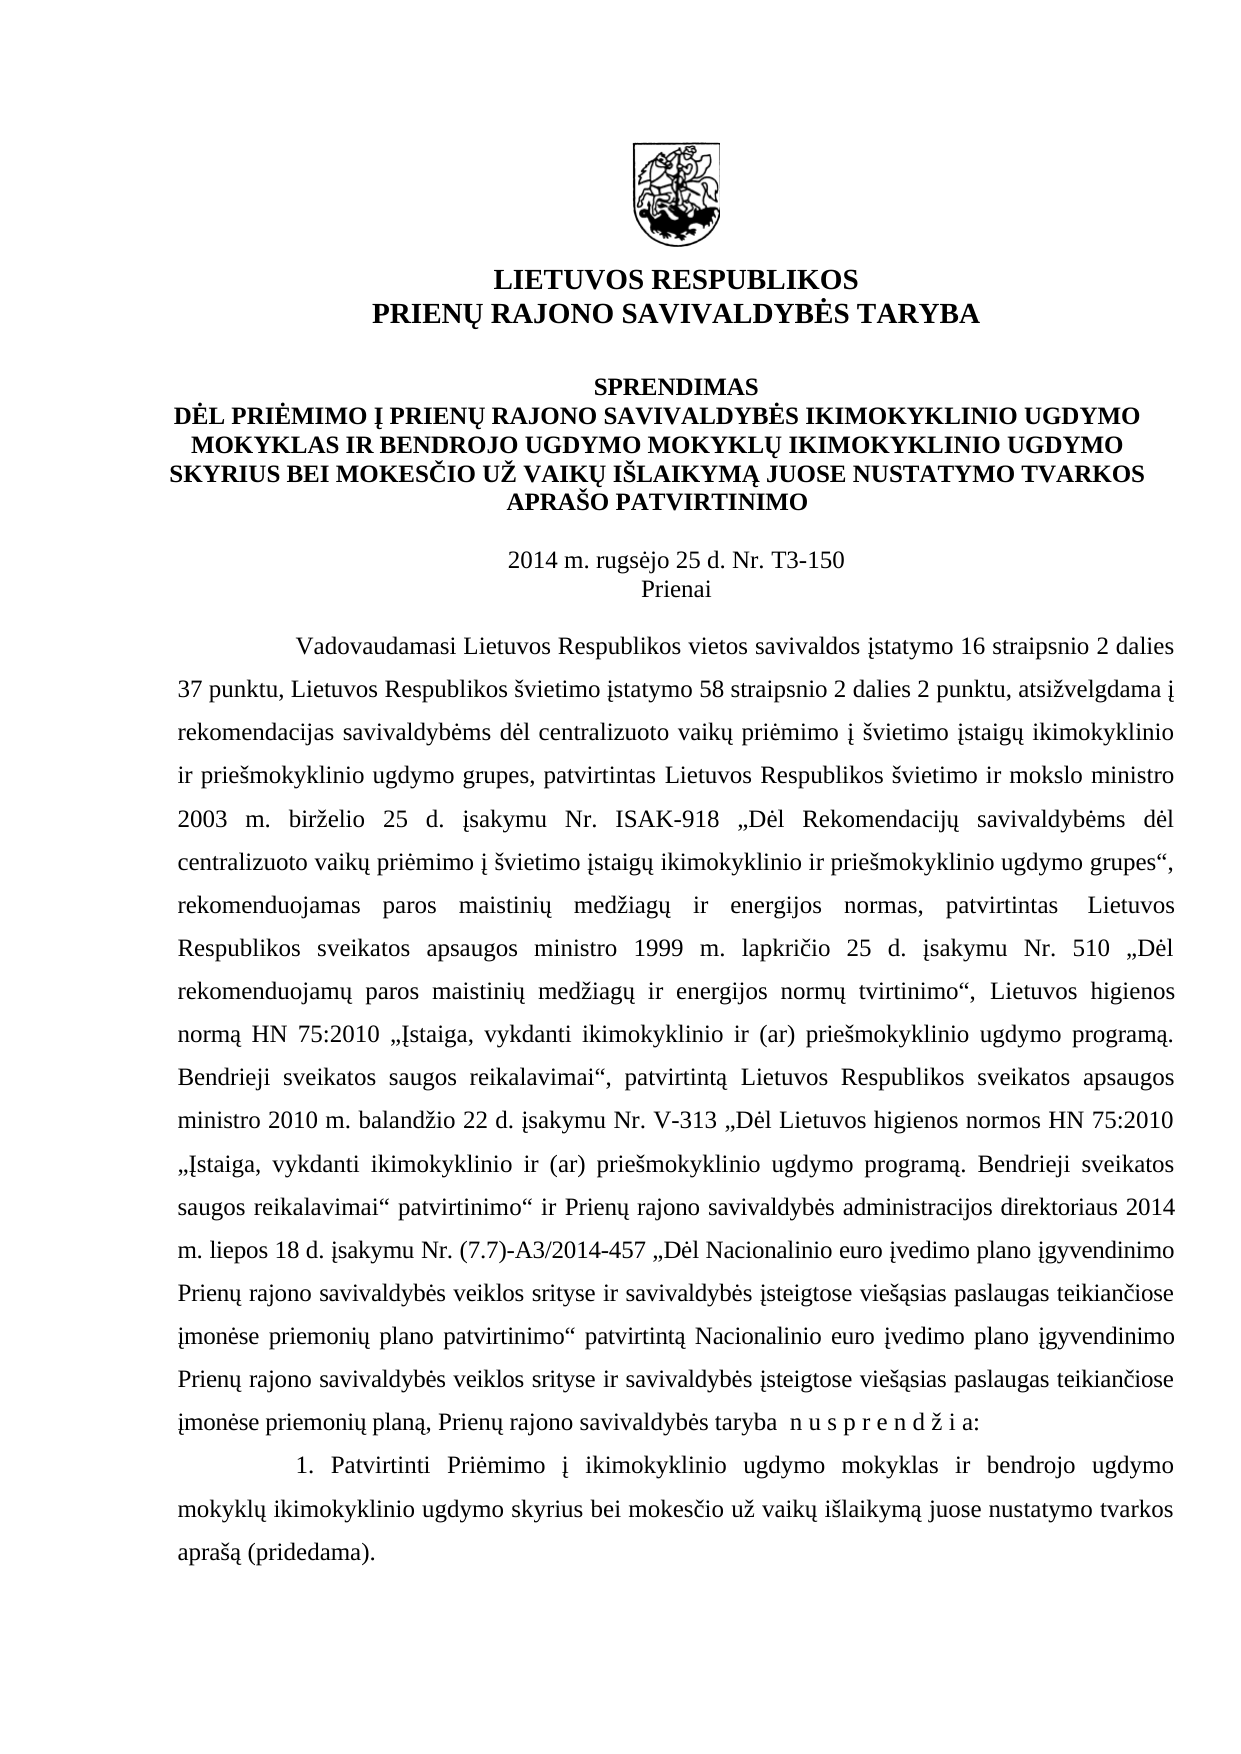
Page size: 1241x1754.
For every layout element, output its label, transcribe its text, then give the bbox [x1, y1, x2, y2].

text Prienai [177, 574, 1175, 602]
text SPRENDIMAS [177, 372, 1175, 401]
text 1. Patvirtinti Priėmimo į ikimokyklinio ugdymo mokyklas ir bendrojo ugdymo mokyklų ikimokyklinio ugdymo skyrius bei mokesčio už vaikų išlaikymą juose nustatymo tvarkos aprašą (pridedama). [177, 1451, 1175, 1566]
text LIETUVOS RESPUBLIKOS [177, 262, 1175, 296]
text Vadovaudamasi Lietuvos Respublikos vietos savivaldos įstatymo 16 straipsnio 2 dalies 37 punktu, Lietuvos Respublikos švietimo įstatymo 58 straipsnio 2 dalies 2 punktu, atsižvelgdama į rekomendacijas savivaldybėms dėl centralizuoto vaikų priėmimo į švietimo įstaigų ikimokyklinio ir priešmokyklinio ugdymo grupes, patvirtintas Lietuvos Respublikos švietimo ir mokslo ministro 2003 m. birželio 25 d. įsakymu Nr. ISAK-918 „Dėl Rekomendacijų savivaldybėms dėl centralizuoto vaikų priėmimo į švietimo įstaigų ikimokyklinio ir priešmokyklinio ugdymo grupes“, rekomenduojamas paros maistinių medžiagų ir energijos normas, patvirtintas Lietuvos Respublikos sveikatos apsaugos ministro 1999 m. lapkričio 25 d. įsakymu Nr. 510 „Dėl rekomenduojamų paros maistinių medžiagų ir energijos normų tvirtinimo“, Lietuvos higienos normą HN 75:2010 „Įstaiga, vykdanti ikimokyklinio ir (ar) priešmokyklinio ugdymo programą. Bendrieji sveikatos saugos reikalavimai“, patvirtintą Lietuvos Respublikos sveikatos apsaugos ministro 2010 m. balandžio 22 d. įsakymu Nr. V-313 „Dėl Lietuvos higienos normos HN 75:2010 „Įstaiga, vykdanti ikimokyklinio ir (ar) priešmokyklinio ugdymo programą. Bendrieji sveikatos saugos reikalavimai“ patvirtinimo“ ir Prienų rajono savivaldybės administracijos direktoriaus 2014 m. liepos 18 d. įsakymu Nr. (7.7)-A3/2014-457 „Dėl Nacionalinio euro įvedimo plano įgyvendinimo Prienų rajono savivaldybės veiklos srityse ir savivaldybės įsteigtose viešąsias paslaugas teikiančiose įmonėse priemonių plano patvirtinimo“ patvirtintą Nacionalinio euro įvedimo plano įgyvendinimo Prienų rajono savivaldybės veiklos srityse ir savivaldybės įsteigtose viešąsias paslaugas teikiančiose įmonėse priemonių planą, Prienų rajono savivaldybės taryba n u s p r e n d ž i a: [177, 631, 1175, 1436]
text DĖL PRIĖMIMO Į PRIENŲ RAJONO SAVIVALDYBĖS IKIMOKYKLINIO UGDYMO MOKYKLAS IR BENDROJO UGDYMO MOKYKLŲ IKIMOKYKLINIO UGDYMO SKYRIUS BEI MOKESČIO UŽ VAIKŲ IŠLAIKYMĄ JUOSE NUSTATYMO TVARKOS APRAŠO PATVIRTINIMO [140, 401, 1175, 516]
text PRIENŲ RAJONO SAVIVALDYBĖS TARYBA [177, 296, 1175, 329]
text 2014 m. rugsėjo 25 d. Nr. T3-150 [177, 545, 1175, 574]
